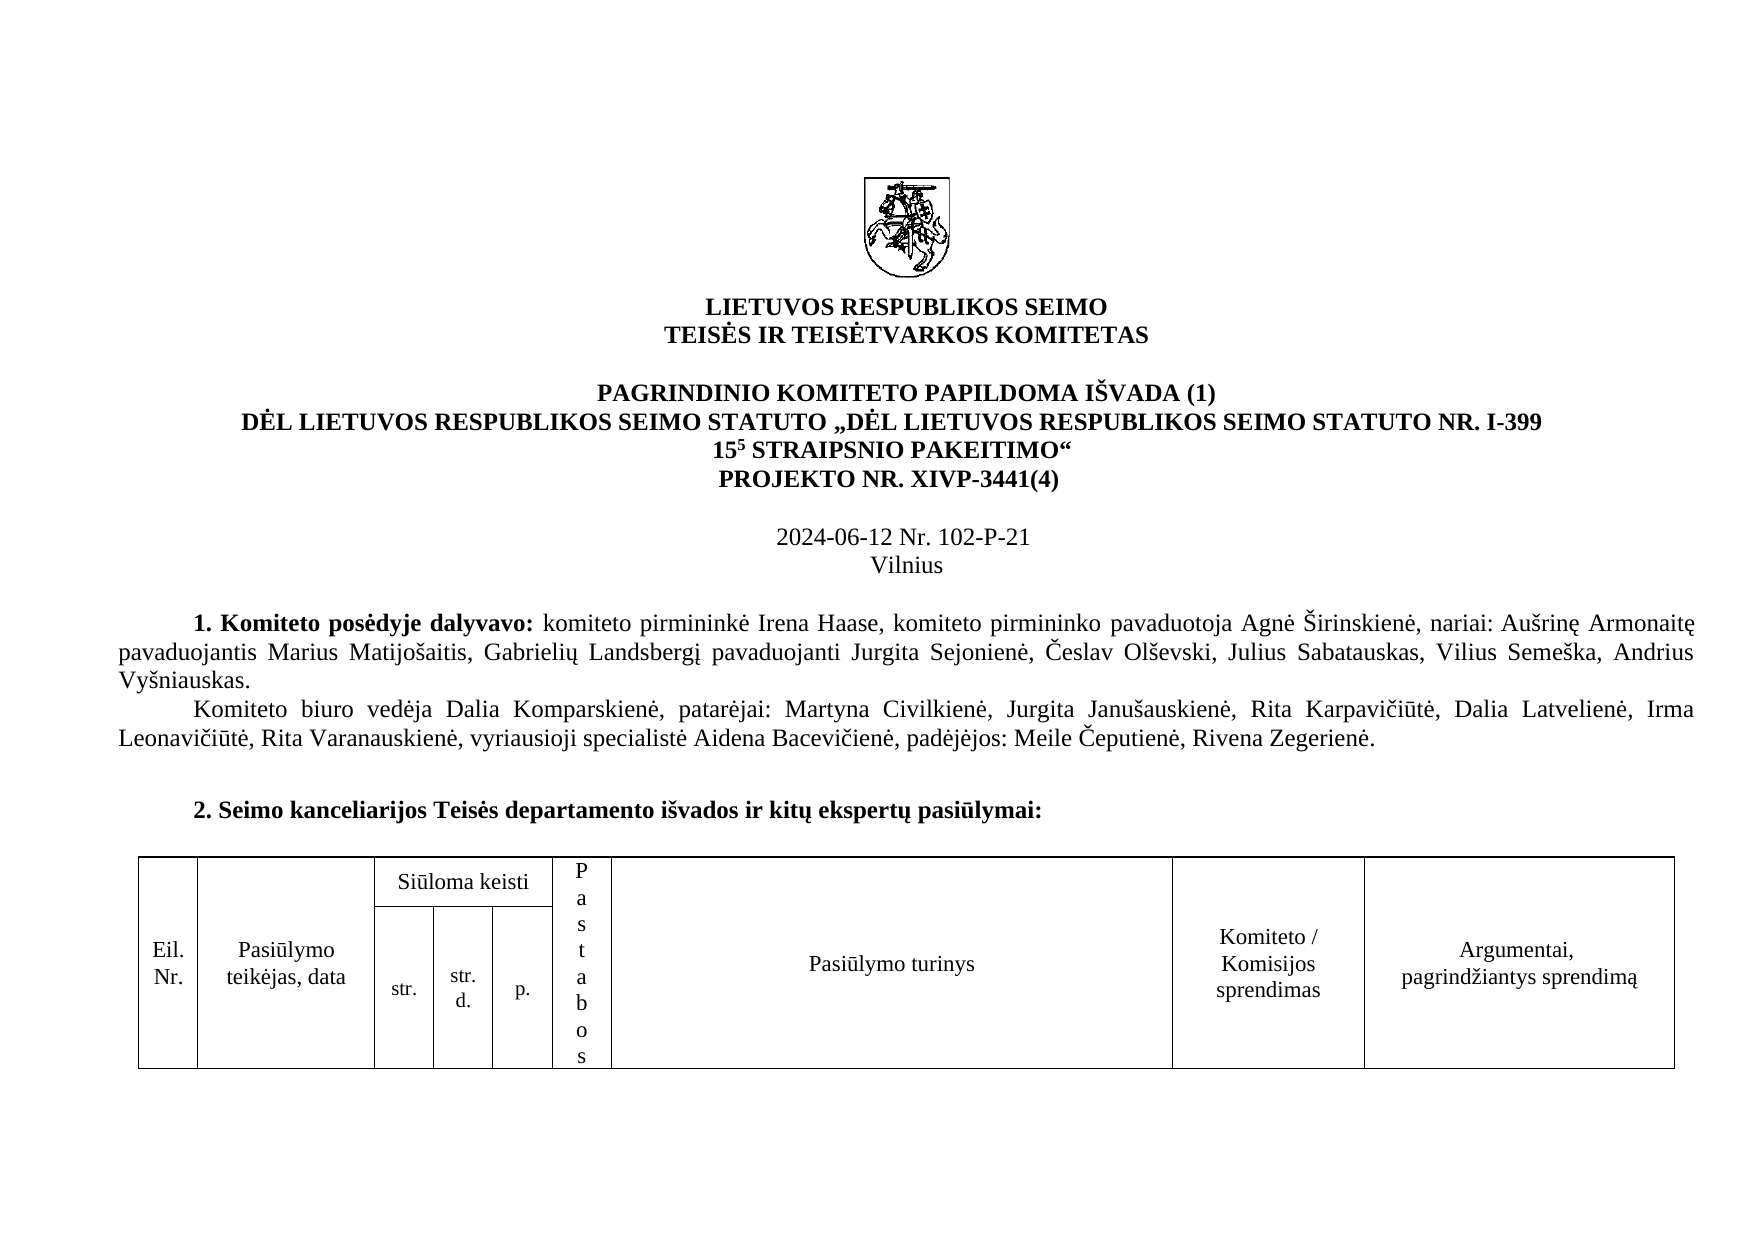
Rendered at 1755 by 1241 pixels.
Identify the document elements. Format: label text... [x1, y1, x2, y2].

text PAGRINDINIO KOMITETO PAPILDOMA IŠVADA (1) [118, 378, 1695, 407]
text 2024-06-12 Nr. 102-P-21 [118, 522, 1695, 550]
table_header Argumentai, pagrindžiantys sprendimą [1365, 858, 1674, 1068]
table_header Pasiūlymo teikėjas, data [198, 858, 374, 1068]
text TEISĖS IR TEISĖTVARKOS KOMITETAS [118, 320, 1695, 349]
table_header Siūloma keisti [375, 858, 552, 906]
text LIETUVOS RESPUBLIKOS SEIMO [118, 292, 1695, 320]
text 155 STRAIPSNIO PAKEITIMO“ [118, 435, 1666, 464]
text Komiteto biuro vedėja Dalia Komparskienė, patarėjai: Martyna Civilkienė, Jurgita Janušauskienė, Rita Karpavičiūtė, Dalia Latvelienė, Irma Leonavičiūtė, Rita Varanauskienė, vyriausioji specialistė Aidena Bacevičienė, padėjėjos: Meile Čeputienė, Rivena Zegerienė. [118, 694, 1695, 752]
text 2. Seimo kanceliarijos Teisės departamento išvados ir kitų ekspertų pasiūlymai: [118, 795, 1695, 823]
table_header Pasiūlymo turinys [612, 858, 1172, 1068]
table_cell str. d. [434, 907, 492, 1068]
table_cell p. [493, 907, 552, 1068]
table_header Komiteto / Komisijos sprendimas [1173, 858, 1364, 1068]
table_header Pastabos [553, 858, 611, 1068]
text PROJEKTO NR. XIVP-3441(4) [118, 464, 1666, 493]
text DĖL LIETUVOS RESPUBLIKOS SEIMO STATUTO „DĖL LIETUVOS RESPUBLIKOS SEIMO STATUTO NR. I-399 [118, 407, 1666, 435]
table_cell str. [375, 907, 433, 1068]
text Vilnius [118, 550, 1695, 579]
table_header Eil. Nr. [139, 858, 197, 1068]
text 1. Komiteto posėdyje dalyvavo: komiteto pirmininkė Irena Haase, komiteto pirmininko pavaduotoja Agnė Širinskienė, nariai: Aušrinę Armonaitę pavaduojantis Marius Matijošaitis, Gabrielių Landsbergį pavaduojanti Jurgita Sejonienė, Česlav Olševski, Julius Sabatauskas, Vilius Semeška, Andrius Vyšniauskas. [118, 608, 1695, 694]
